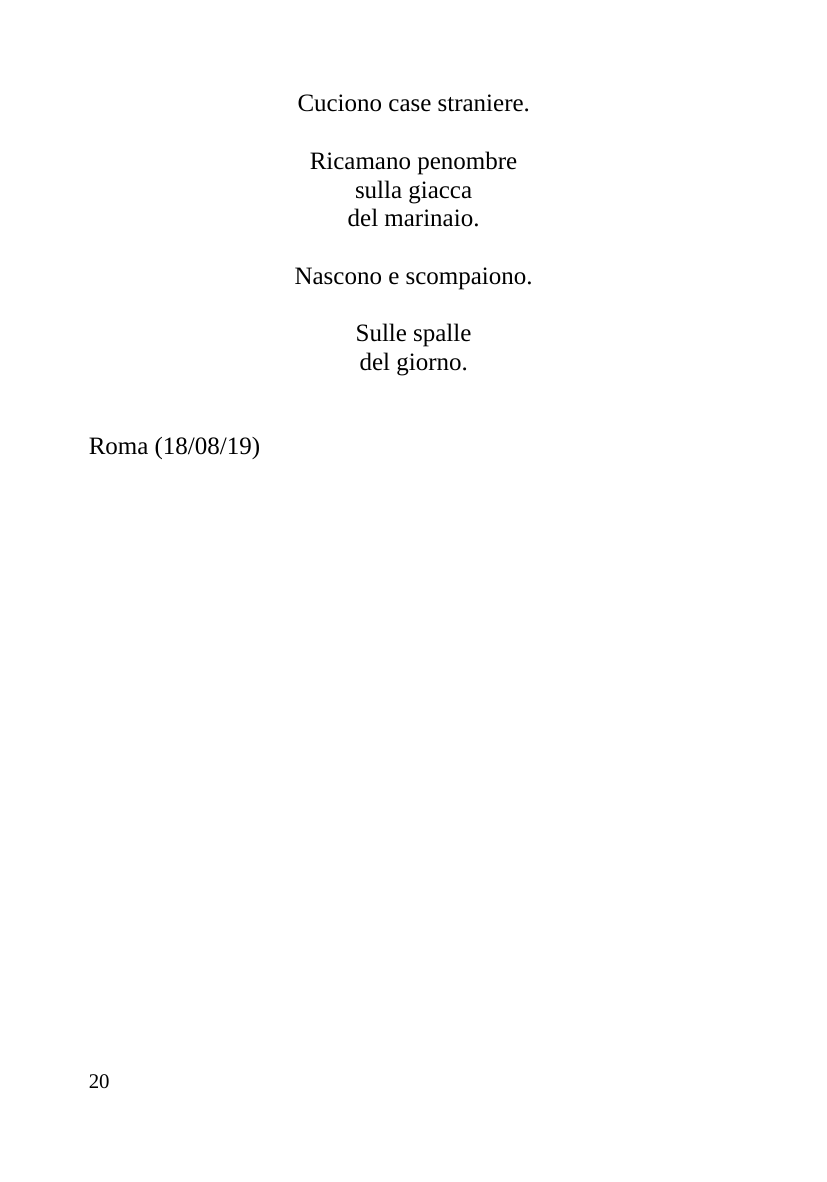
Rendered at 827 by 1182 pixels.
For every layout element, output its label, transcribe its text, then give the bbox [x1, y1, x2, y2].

text Roma (18/08/19) [88, 431, 738, 460]
text del marinaio. [88, 203, 738, 232]
text Sulle spalle [88, 318, 738, 347]
text Nascono e scompaiono. [88, 261, 738, 290]
text Ricamano penombre [88, 146, 738, 175]
text sulla giacca [88, 175, 738, 203]
text Cuciono case straniere. [88, 88, 738, 117]
text del giorno. [88, 347, 738, 376]
